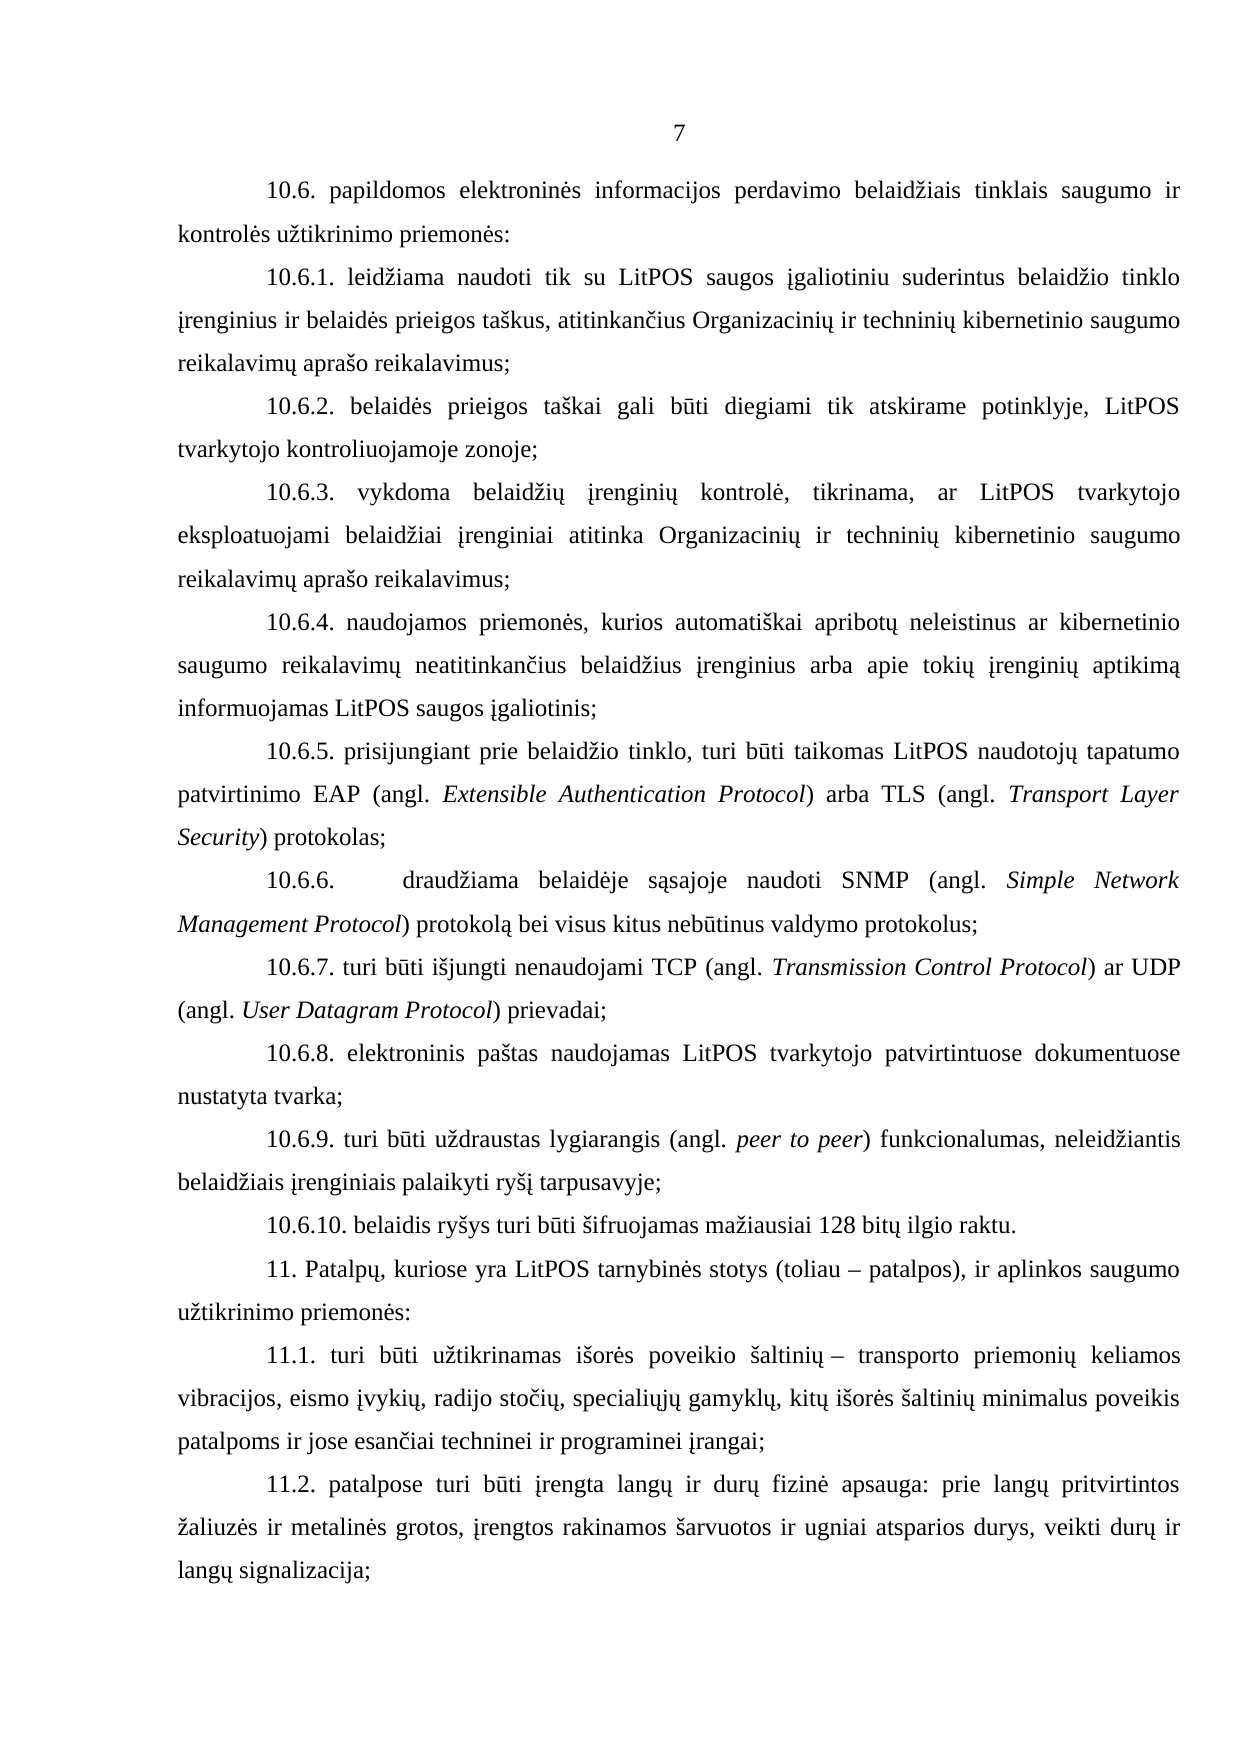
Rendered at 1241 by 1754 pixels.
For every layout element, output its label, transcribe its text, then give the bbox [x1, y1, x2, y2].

text 10.6.7. turi būti išjungti nenaudojami TCP (angl. Transmission Control Protocol) ar UDP (angl. User Datagram Protocol) prievadai; [177, 952, 1181, 1024]
text 10.6.2. belaidės prieigos taškai gali būti diegiami tik atskirame potinklyje, LitPOS tvarkytojo kontroliuojamoje zonoje; [177, 391, 1181, 463]
text 11.2. patalpose turi būti įrengta langų ir durų fizinė apsauga: prie langų pritvirtintos žaliuzės ir metalinės grotos, įrengtos rakinamos šarvuotos ir ugniai atsparios durys, veikti durų ir langų signalizacija; [177, 1469, 1181, 1584]
text 10.6.1. leidžiama naudoti tik su LitPOS saugos įgaliotiniu suderintus belaidžio tinklo įrenginius ir belaidės prieigos taškus, atitinkančius Organizacinių ir techninių kibernetinio saugumo reikalavimų aprašo reikalavimus; [177, 262, 1181, 377]
text 10.6.10. belaidis ryšys turi būti šifruojamas mažiausiai 128 bitų ilgio raktu. [177, 1211, 1181, 1239]
text 10.6.8. elektroninis paštas naudojamas LitPOS tvarkytojo patvirtintuose dokumentuose nustatyta tvarka; [177, 1038, 1181, 1110]
text 11.1. turi būti užtikrinamas išorės poveikio šaltinių – transporto priemonių keliamos vibracijos, eismo įvykių, radijo stočių, specialiųjų gamyklų, kitų išorės šaltinių minimalus poveikis patalpoms ir jose esančiai techninei ir programinei įrangai; [177, 1340, 1181, 1455]
text 10.6.6. draudžiama belaidėje sąsajoje naudoti SNMP (angl. Simple Network Management Protocol) protokolą bei visus kitus nebūtinus valdymo protokolus; [177, 866, 1181, 937]
text 10.6.4. naudojamos priemonės, kurios automatiškai apribotų neleistinus ar kibernetinio saugumo reikalavimų neatitinkančius belaidžius įrenginius arba apie tokių įrenginių aptikimą informuojamas LitPOS saugos įgaliotinis; [177, 607, 1181, 722]
text 10.6.5. prisijungiant prie belaidžio tinklo, turi būti taikomas LitPOS naudotojų tapatumo patvirtinimo EAP (angl. Extensible Authentication Protocol) arba TLS (angl. Transport Layer Security) protokolas; [177, 736, 1181, 851]
text 11. Patalpų, kuriose yra LitPOS tarnybinės stotys (toliau – patalpos), ir aplinkos saugumo užtikrinimo priemonės: [177, 1254, 1181, 1326]
text 10.6. papildomos elektroninės informacijos perdavimo belaidžiais tinklais saugumo ir kontrolės užtikrinimo priemonės: [177, 176, 1181, 247]
text 10.6.3. vykdoma belaidžių įrenginių kontrolė, tikrinama, ar LitPOS tvarkytojo eksploatuojami belaidžiai įrenginiai atitinka Organizacinių ir techninių kibernetinio saugumo reikalavimų aprašo reikalavimus; [177, 477, 1181, 592]
text 10.6.9. turi būti uždraustas lygiarangis (angl. peer to peer) funkcionalumas, neleidžiantis belaidžiais įrenginiais palaikyti ryšį tarpusavyje; [177, 1124, 1181, 1196]
